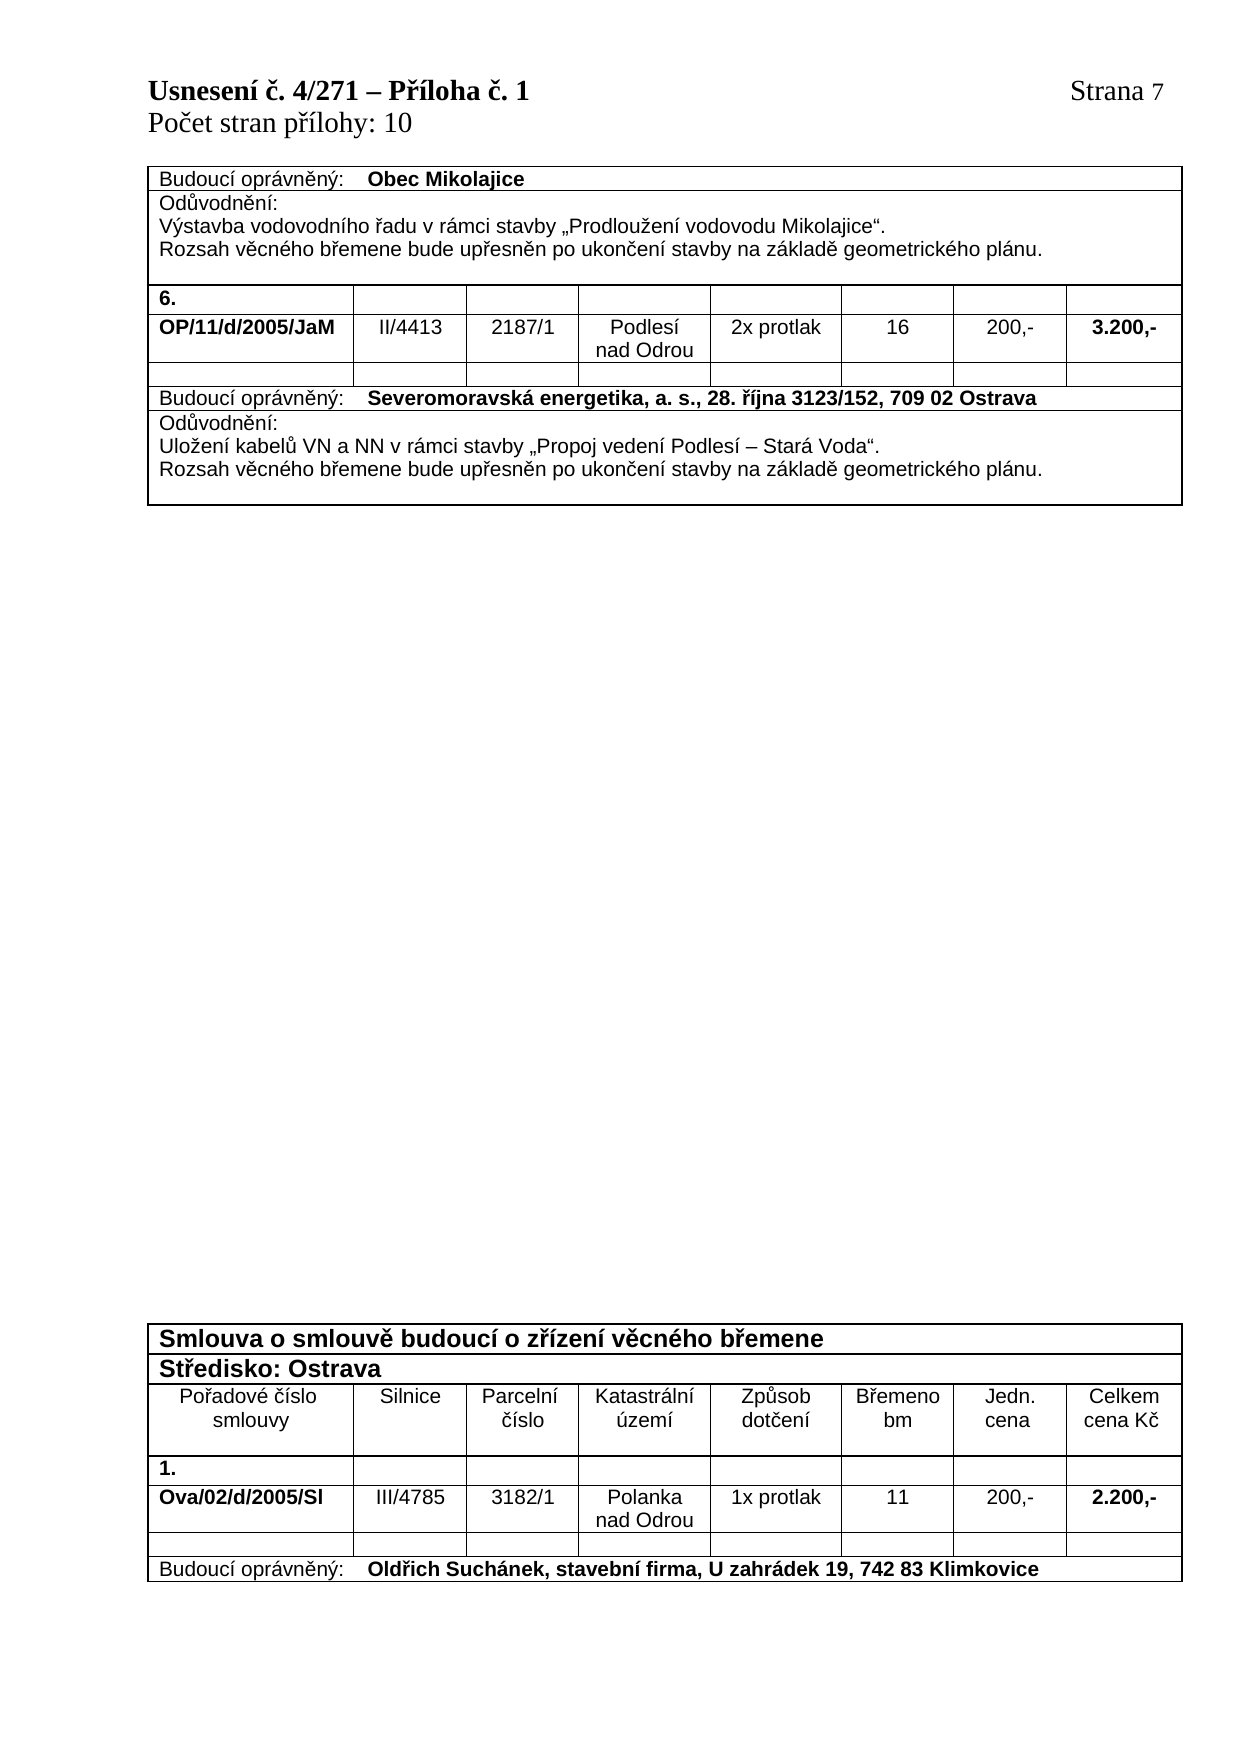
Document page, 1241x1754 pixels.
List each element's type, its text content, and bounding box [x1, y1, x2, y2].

table_cell [954, 363, 1066, 386]
table_cell Parcelní číslo [467, 1385, 578, 1455]
table_cell [711, 363, 841, 386]
table_cell [354, 1533, 466, 1556]
table_cell III/4785 [354, 1486, 466, 1532]
table_cell [711, 1533, 841, 1556]
table_cell [1067, 363, 1181, 386]
table_cell 3.200,- [1067, 315, 1181, 362]
table_cell [149, 363, 353, 386]
table_cell [354, 363, 466, 386]
table_cell Odůvodnění: Výstavba vodovodního řadu v rámci stavby „Prodloužení vodovodu Mikolajice“. Rozsah věcného břemene bude upřesněn po ukončení stavby na základě geometrického plánu. [149, 191, 1181, 284]
table_cell [842, 286, 953, 314]
table_cell Silnice [354, 1385, 466, 1455]
table_cell Způsob dotčení [711, 1385, 841, 1455]
table_cell [354, 1457, 466, 1484]
table_cell Budoucí oprávněný: Severomoravská energetika, a. s., 28. října 3123/152, 709 02 Ostrava [149, 387, 1181, 410]
table_cell 6. [149, 286, 353, 314]
table_cell 16 [842, 315, 953, 362]
table_cell [711, 286, 841, 314]
table_cell 3182/1 [467, 1486, 578, 1532]
table_cell [579, 286, 710, 314]
table_cell [954, 286, 1066, 314]
table_cell [842, 363, 953, 386]
table_cell 2x protlak [711, 315, 841, 362]
table_cell [954, 1533, 1066, 1556]
table_cell [467, 286, 578, 314]
table_cell [1067, 1533, 1181, 1556]
table_cell Celkem cena Kč [1067, 1385, 1181, 1455]
table_cell Středisko: Ostrava [149, 1355, 1181, 1383]
table_cell II/4413 [354, 315, 466, 362]
table_cell Podlesí nad Odrou [579, 315, 710, 362]
table_cell Katastrální území [579, 1385, 710, 1455]
table_cell [579, 1457, 710, 1484]
table_cell Budoucí oprávněný: Oldřich Suchánek, stavební firma, U zahrádek 19, 742 83 Klimkovice [149, 1557, 1181, 1581]
table_cell [711, 1457, 841, 1484]
table_cell [467, 1533, 578, 1556]
table_cell [467, 1457, 578, 1484]
table_cell 200,- [954, 315, 1066, 362]
table_cell 1x protlak [711, 1486, 841, 1532]
table_cell Břemeno bm [842, 1385, 953, 1455]
table_cell Polanka nad Odrou [579, 1486, 710, 1532]
table_cell [149, 1533, 353, 1556]
table_cell [1067, 1457, 1181, 1484]
table_cell [842, 1533, 953, 1556]
table_cell OP/11/d/2005/JaM [149, 315, 353, 362]
table_cell Jedn. cena [954, 1385, 1066, 1455]
table_cell [579, 1533, 710, 1556]
table_cell [579, 363, 710, 386]
table_cell Odůvodnění: Uložení kabelů VN a NN v rámci stavby „Propoj vedení Podlesí – Stará Voda“. Rozsah věcného břemene bude upřesněn po ukončení stavby na základě geometrického plánu. [149, 411, 1181, 504]
table_cell 11 [842, 1486, 953, 1532]
table_cell [1067, 286, 1181, 314]
table_cell 200,- [954, 1486, 1066, 1532]
table_cell Ova/02/d/2005/Sl [149, 1486, 353, 1532]
table_header Smlouva o smlouvě budoucí o zřízení věcného břemene [149, 1325, 1181, 1353]
table_cell Pořadové číslo smlouvy [149, 1385, 353, 1455]
table_cell 2187/1 [467, 315, 578, 362]
table_cell [467, 363, 578, 386]
table_cell [842, 1457, 953, 1484]
table_cell 2.200,- [1067, 1486, 1181, 1532]
table_cell [954, 1457, 1066, 1484]
table_cell [354, 286, 466, 314]
table_cell 1. [149, 1457, 353, 1484]
table_cell Budoucí oprávněný: Obec Mikolajice [149, 167, 1181, 190]
